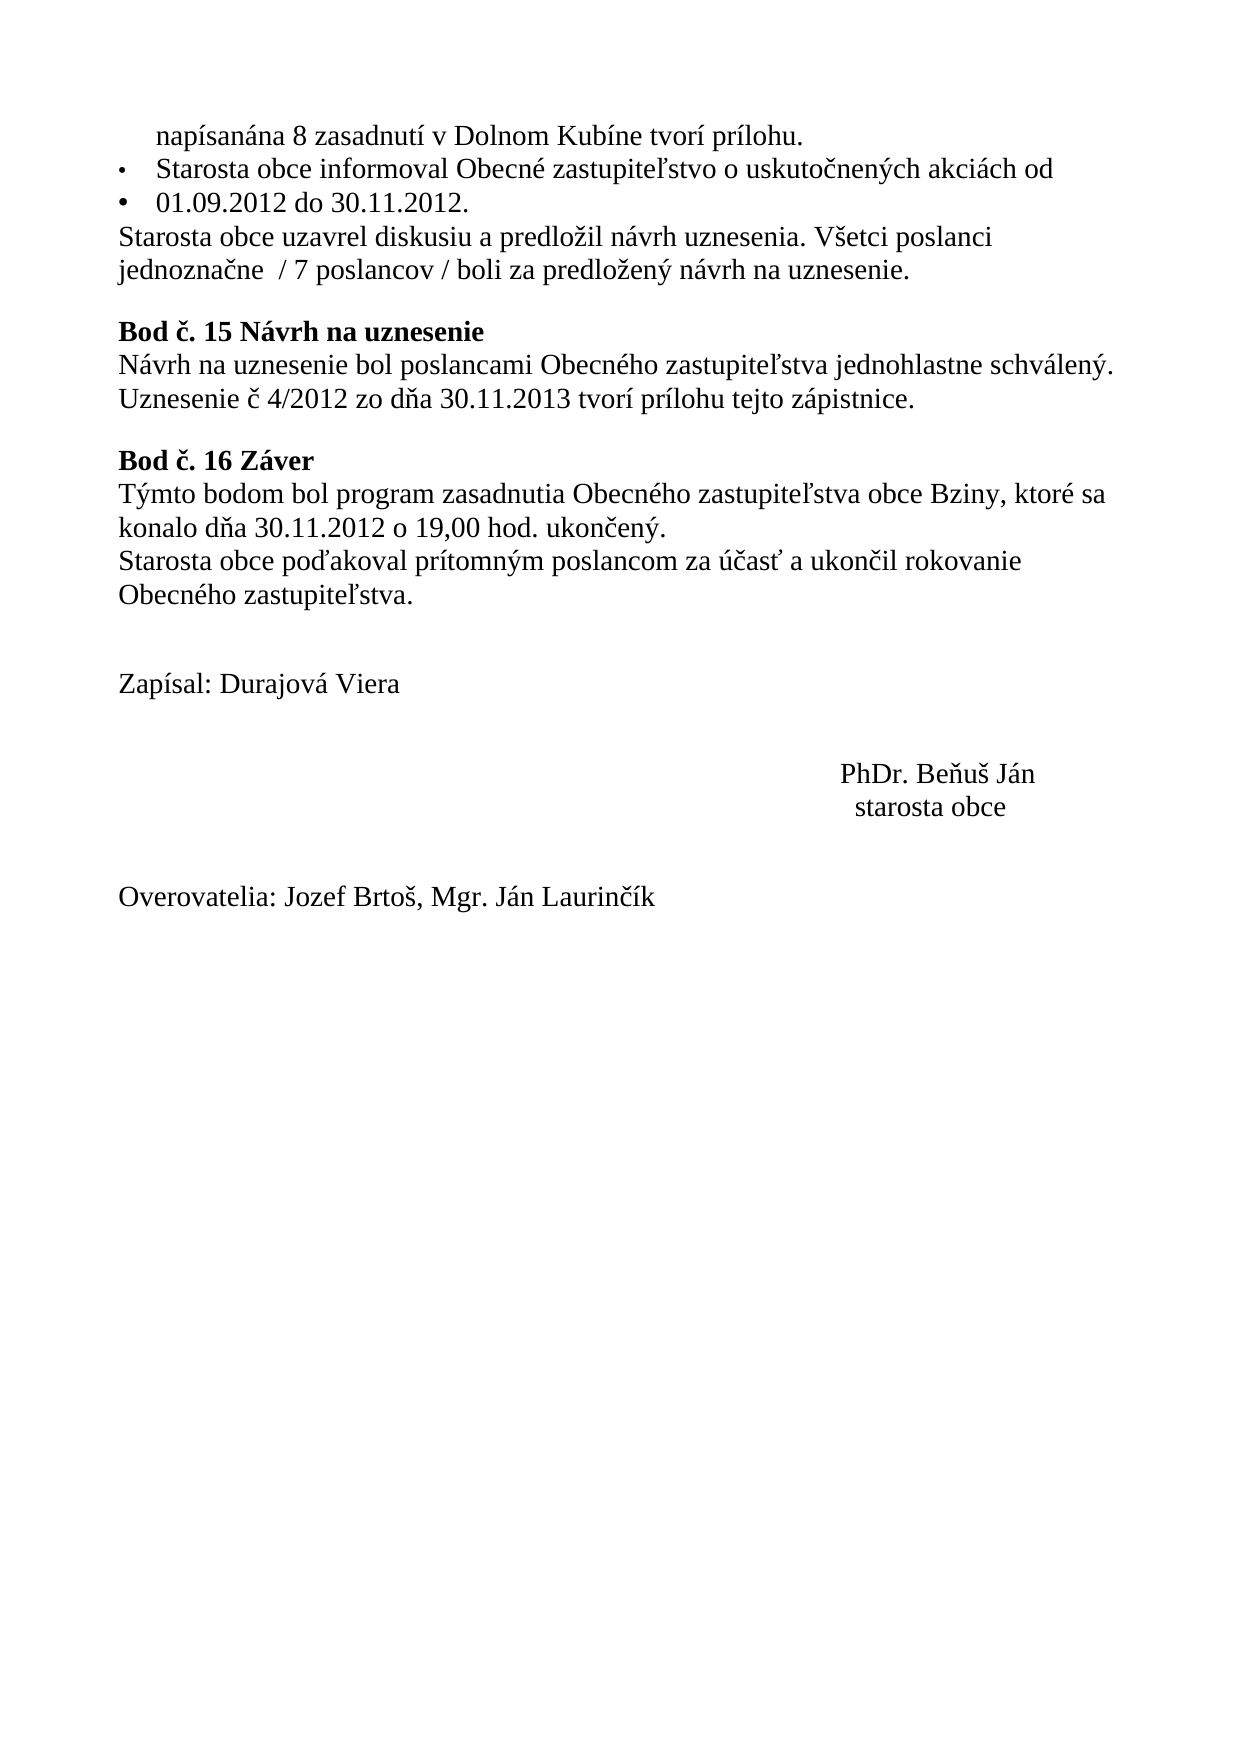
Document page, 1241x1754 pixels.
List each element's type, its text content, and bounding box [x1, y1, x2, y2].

text Uznesenie č 4/2012 zo dňa 30.11.2013 tvorí prílohu tejto zápistnice. [118, 381, 1122, 414]
list 01.09.2012 do 30.11.2012. [118, 185, 1122, 219]
text Overovatelia: Jozef Brtoš, Mgr. Ján Laurinčík [118, 879, 1122, 913]
list Starosta obce informoval Obecné zastupiteľstvo o uskutočnených akciách od [118, 152, 1122, 185]
text Bod č. 16 Záver [118, 443, 1122, 476]
text Starosta obce uzavrel diskusiu a predložil návrh uznesenia. Všetci poslanci jednoznačne / 7 poslancov / boli za predložený návrh na uznesenie. [118, 219, 1122, 286]
text Starosta obce poďakoval prítomným poslancom za účasť a ukončil rokovanie Obecného zastupiteľstva. [118, 543, 1122, 610]
text Bod č. 15 Návrh na uznesenie [118, 314, 1122, 347]
text starosta obce [118, 789, 1122, 823]
text Návrh na uznesenie bol poslancami Obecného zastupiteľstva jednohlastne schválený. [118, 347, 1122, 381]
text Zapísal: Durajová Viera [118, 666, 1122, 700]
text konalo dňa 30.11.2012 o 19,00 hod. ukončený. [118, 510, 1122, 543]
text PhDr. Beňuš Ján [118, 756, 1122, 789]
list napísanána 8 zasadnutí v Dolnom Kubíne tvorí prílohu. [118, 118, 1122, 152]
text Týmto bodom bol program zasadnutia Obecného zastupiteľstva obce Bziny, ktoré sa [118, 476, 1122, 510]
